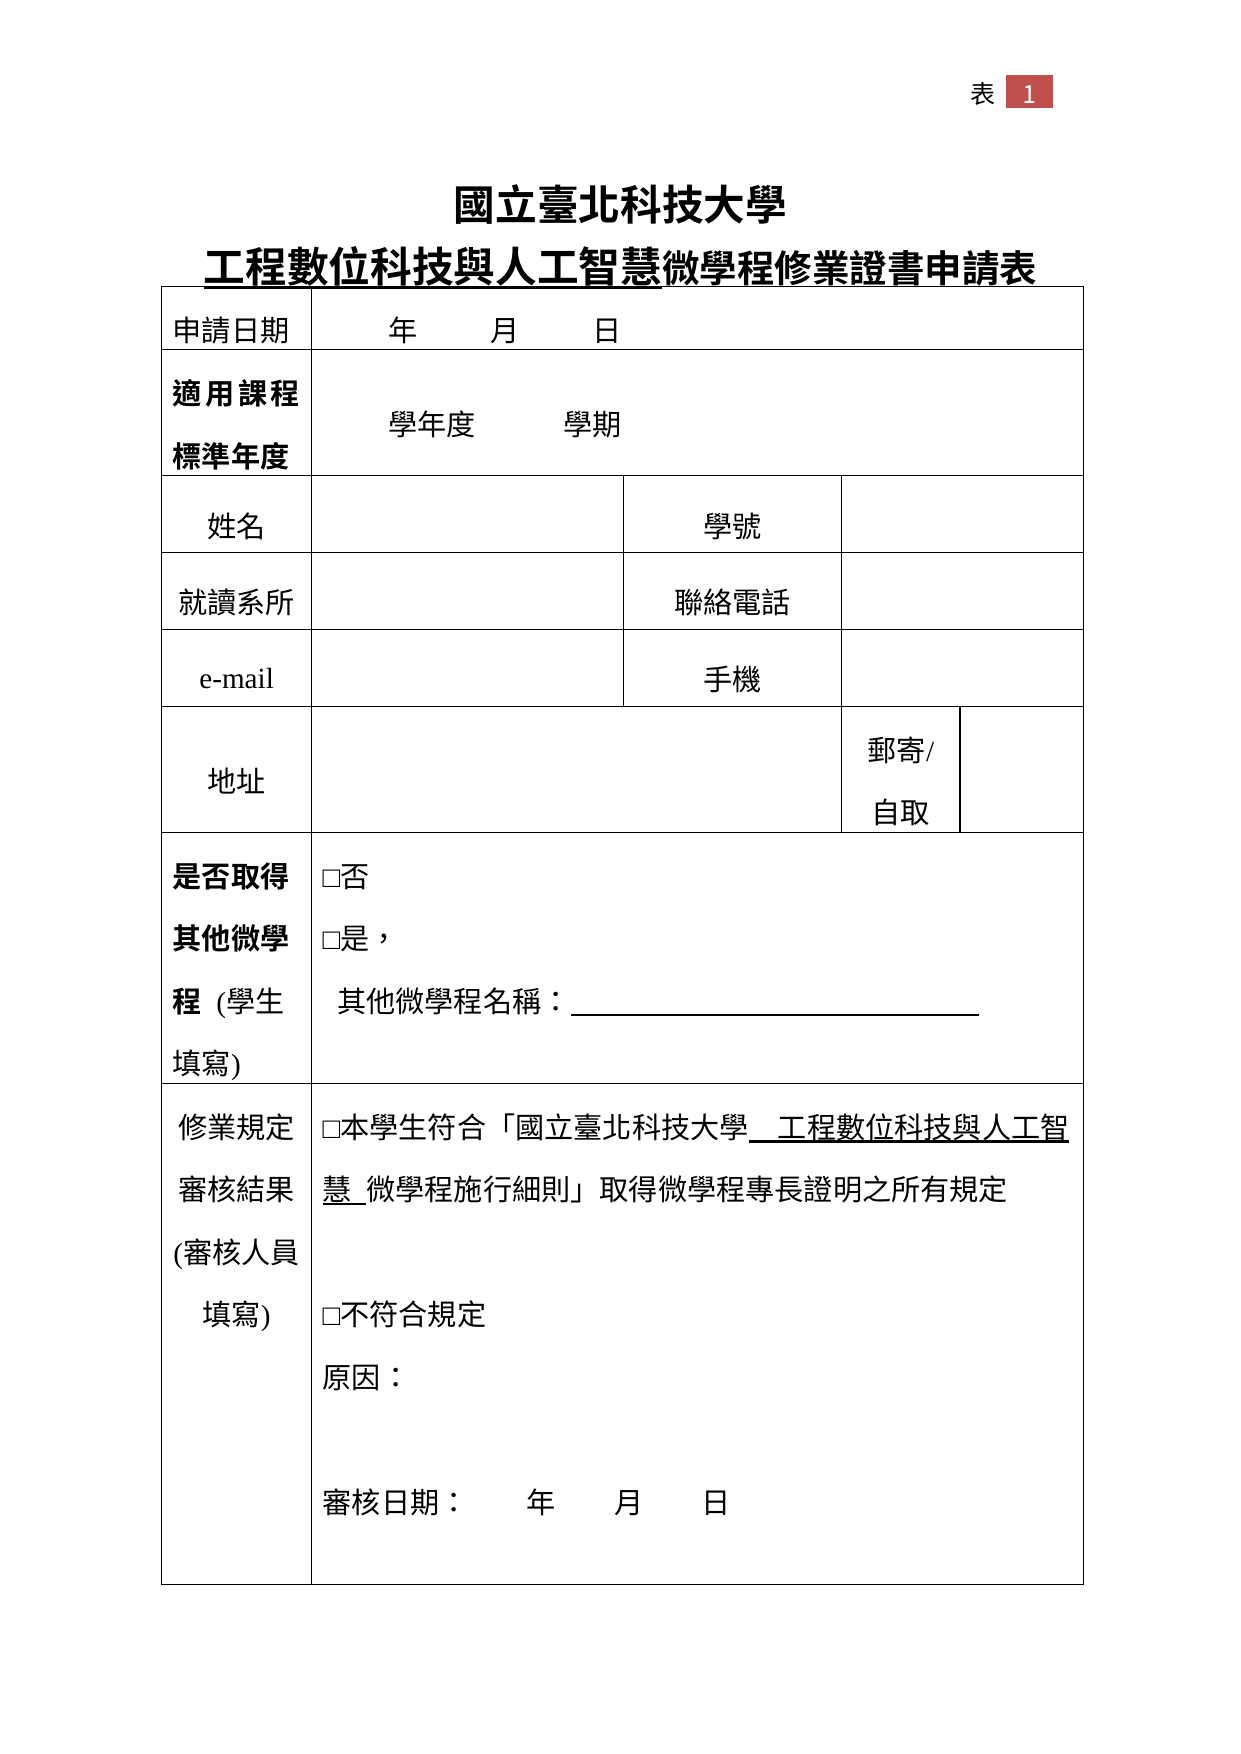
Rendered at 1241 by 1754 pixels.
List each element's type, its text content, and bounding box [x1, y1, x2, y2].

table_header 申請日期 [162, 287, 311, 349]
table_cell [312, 630, 623, 706]
table_cell 郵寄/ 自取 [842, 707, 959, 832]
table_cell □本學生符合「國立臺北科技大學 工程數位科技與人工智慧 微學程施行細則」取得微學程專長證明之所有規定 □不符合規定 原因： 審核日期： 年 月 日 [312, 1084, 1083, 1584]
table_cell [842, 630, 1083, 706]
table_cell 學年度 學期 [312, 350, 1083, 475]
table_cell 地址 [162, 707, 311, 832]
table_cell 聯絡電話 [624, 553, 841, 629]
table_cell [312, 476, 623, 552]
table_cell [312, 707, 841, 832]
table_cell □否 □是， 其他微學程名稱： [312, 833, 1083, 1083]
table_cell [312, 553, 623, 629]
table_cell e-mail [162, 630, 311, 706]
table_cell 就讀系所 [162, 553, 311, 629]
table_header 年 月 日 [312, 287, 1083, 349]
table_cell 適用課程標準年度 [162, 350, 311, 475]
text 國立臺北科技大學 [187, 161, 1053, 223]
table_cell 是否取得其他微學程 (學生填寫) [162, 833, 311, 1083]
table_cell 學號 [624, 476, 841, 552]
table_cell 修業規定 審核結果 (審核人員填寫) [162, 1084, 311, 1584]
table_cell [961, 707, 1083, 832]
table_cell [842, 553, 1083, 629]
table_cell 姓名 [162, 476, 311, 552]
table_cell [842, 476, 1083, 552]
table_cell 手機 [624, 630, 841, 706]
text 工程數位科技與人工智慧微學程修業證書申請表 [187, 223, 1053, 286]
